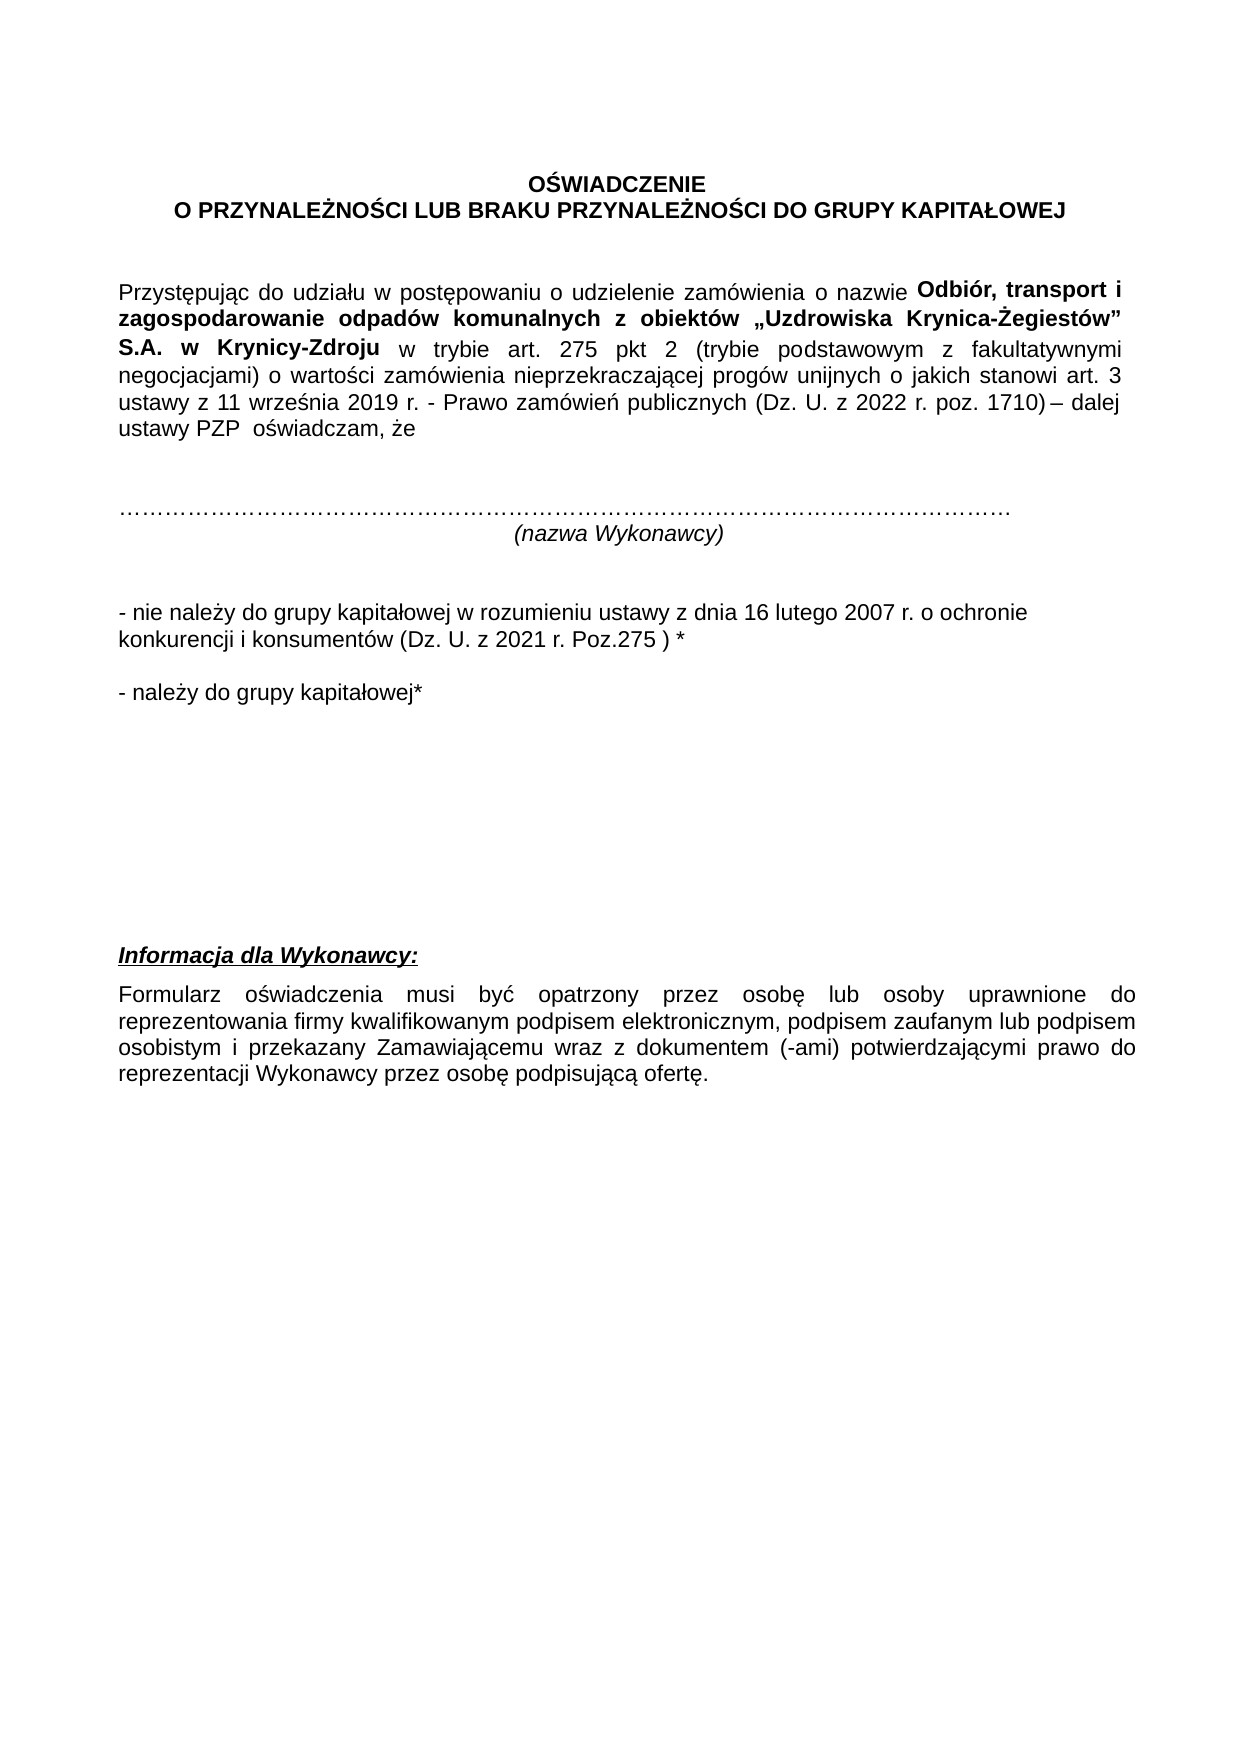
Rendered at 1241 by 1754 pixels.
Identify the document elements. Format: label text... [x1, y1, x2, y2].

text OŚWIADCZENIE O PRZYNALEŻNOŚCI LUB BRAKU PRZYNALEŻNOŚCI DO GRUPY KAPITAŁOWEJ [118, 171, 1122, 223]
text (nazwa Wykonawcy) [118, 520, 1122, 547]
text Informacja dla Wykonawcy: [118, 942, 1137, 968]
text ……………………………………………………………………………………………………… [118, 494, 1122, 520]
text - nie należy do grupy kapitałowej w rozumieniu ustawy z dnia 16 lutego 2007 r. o ochronie konkurencji i konsumentów (Dz. U. z 2021 r. Poz.275 ) * [118, 599, 1122, 652]
text Formularz oświadczenia musi być opatrzony przez osobę lub osoby uprawnione do reprezentowania firmy kwalifikowanym podpisem elektronicznym, podpisem zaufanym lub podpisem osobistym i przekazany Zamawiającemu wraz z dokumentem (-ami) potwierdzającymi prawo do reprezentacji Wykonawcy przez osobę podpisującą ofertę. [118, 981, 1137, 1087]
text Przystępując do udziału w postępowaniu o udzielenie zamówienia o nazwie Odbiór, transport i zagospodarowanie odpadów komunalnych z obiektów „Uzdrowiska Krynica-Żegiestów” S.A. w Krynicy-Zdroju w trybie art. 275 pkt 2 (trybie podstawowym z fakultatywnymi negocjacjami) o wartości zamówienia nieprzekraczającej progów unijnych o jakich stanowi art. 3 ustawy z 11 września 2019 r. - Prawo zamówień publicznych (Dz. U. z 2022 r. poz. 1710) – dalej ustawy PZP oświadczam, że [118, 276, 1122, 441]
text - należy do grupy kapitałowej* [118, 678, 1122, 705]
